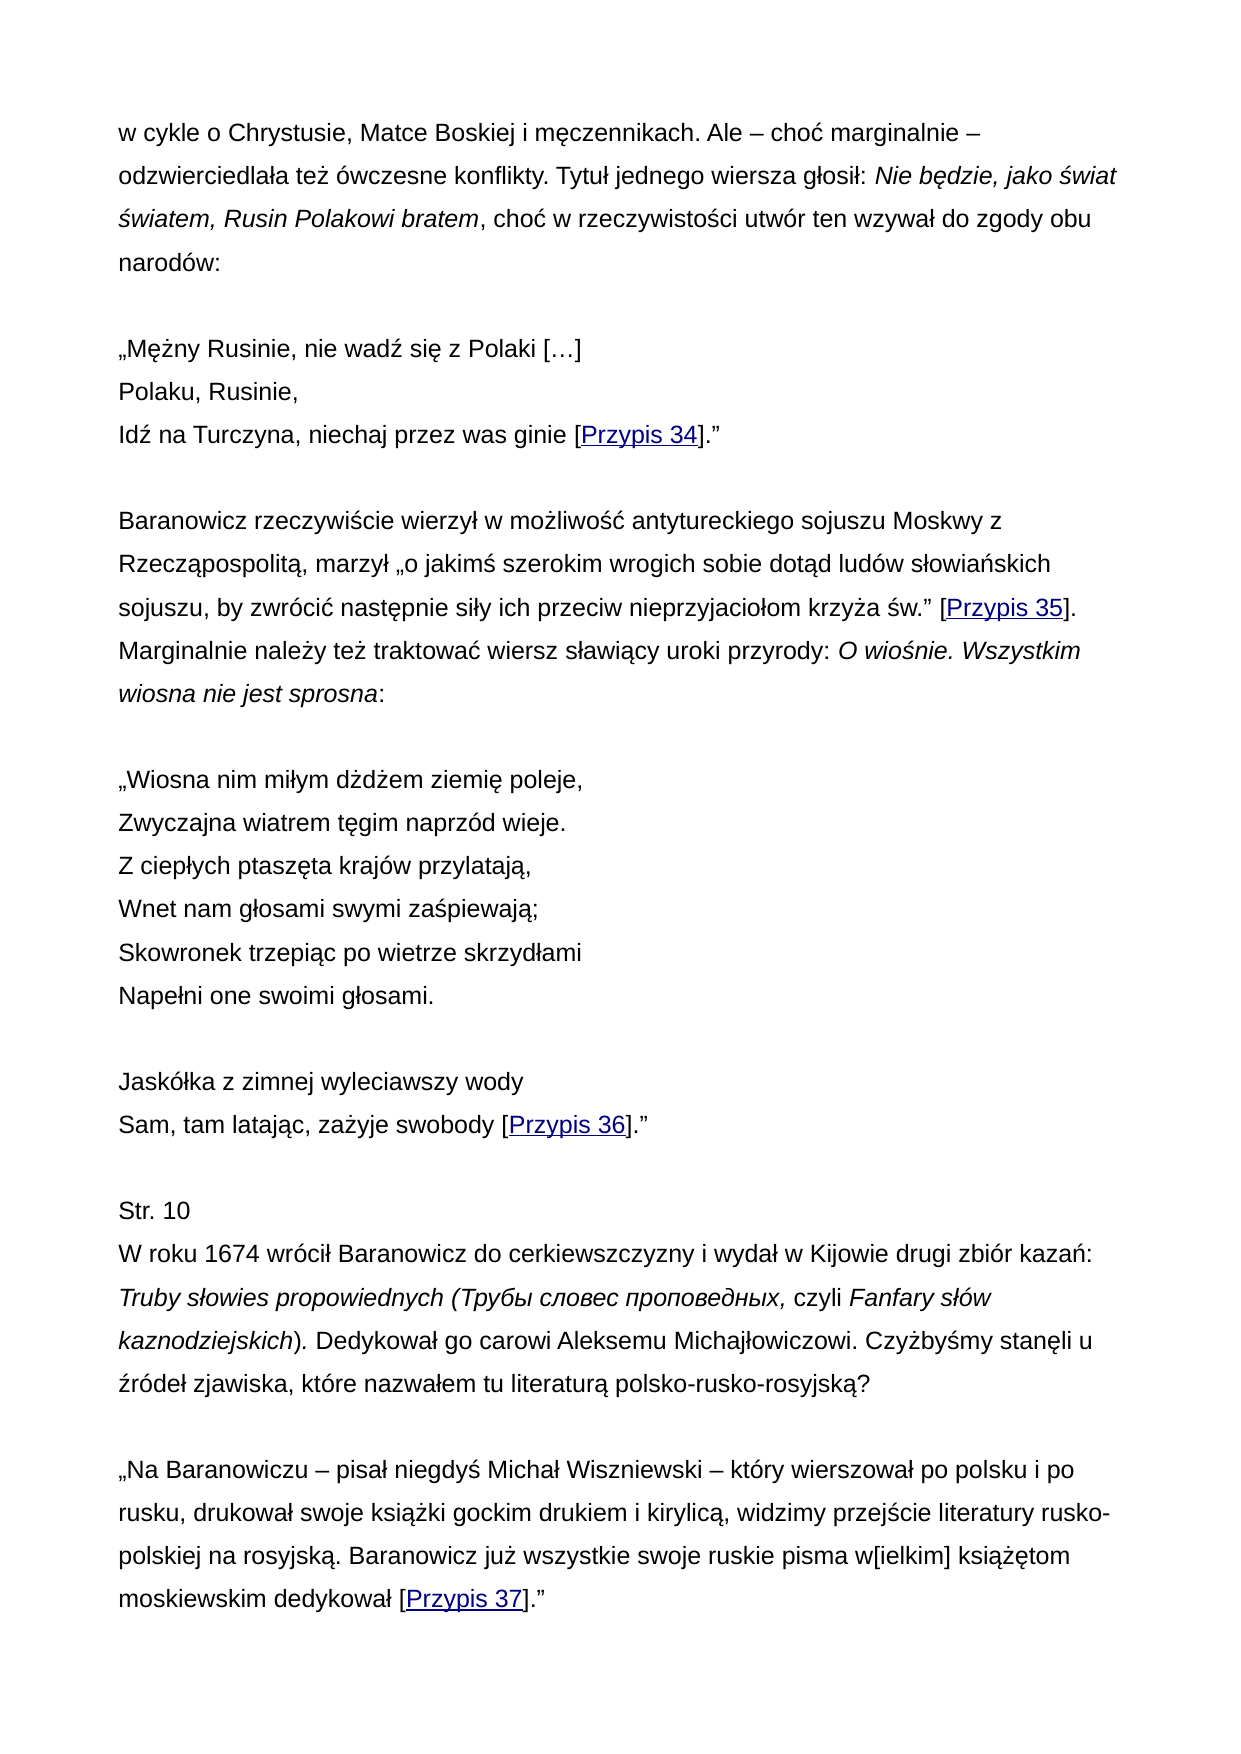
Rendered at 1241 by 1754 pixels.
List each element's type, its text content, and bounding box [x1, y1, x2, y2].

text w cykle o Chrystusie, Matce Boskiej i męczennikach. Ale – choć marginalnie – odzwierciedlała też ówczesne konflikty. Tytuł jednego wiersza głosił: Nie będzie, jako świat światem, Rusin Polakowi bratem, choć w rzeczywistości utwór ten wzywał do zgody obu narodów: [118, 118, 1122, 276]
text Baranowicz rzeczywiście wierzył w możliwość antytureckiego sojuszu Moskwy z Rzecząpospolitą, marzył „o jakimś szerokim wrogich sobie dotąd ludów słowiańskich sojuszu, by zwrócić następnie siły ich przeciw nieprzyjaciołom krzyża św.” [Przypis 35]. Marginalnie należy też traktować wiersz sławiący uroki przyrody: O wiośnie. Wszystkim wiosna nie jest sprosna: [118, 506, 1122, 707]
text „Mężny Rusinie, nie wadź się z Polaki […] [118, 334, 1122, 362]
text Sam, tam latając, zażyje swobody [Przypis 36].” [118, 1110, 1122, 1139]
text W roku 1674 wrócił Baranowicz do cerkiewszczyzny i wydał w Kijowie drugi zbiór kazań: Truby słowies propowiednych (Трубы словес проповедных, czyli Fanfary słów kaznodziejskich). Dedykował go carowi Aleksemu Michajłowiczowi. Czyżbyśmy stanęli u źródeł zjawiska, które nazwałem tu literaturą polsko-rusko-rosyjską? [118, 1239, 1122, 1397]
text Idź na Turczyna, niechaj przez was ginie [Przypis 34].” [118, 420, 1122, 449]
text Z ciepłych ptaszęta krajów przylatają, [118, 851, 1122, 880]
text „Wiosna nim miłym dżdżem ziemię poleje, [118, 765, 1122, 794]
text Jaskółka z zimnej wyleciawszy wody [118, 1067, 1122, 1096]
text Str. 10 [118, 1196, 1122, 1225]
text Zwyczajna wiatrem tęgim naprzód wieje. [118, 808, 1122, 837]
text Skowronek trzepiąc po wietrze skrzydłami [118, 937, 1122, 966]
text Wnet nam głosami swymi zaśpiewają; [118, 894, 1122, 923]
text Polaku, Rusinie, [118, 377, 1122, 406]
text Napełni one swoimi głosami. [118, 981, 1122, 1009]
text „Na Baranowiczu – pisał niegdyś Michał Wiszniewski – który wierszował po polsku i po rusku, drukował swoje książki gockim drukiem i kirylicą, widzimy przejście literatury rusko-polskiej na rosyjską. Baranowicz już wszystkie swoje ruskie pisma w[ielkim] książętom moskiewskim dedykował [Przypis 37].” [118, 1455, 1122, 1613]
